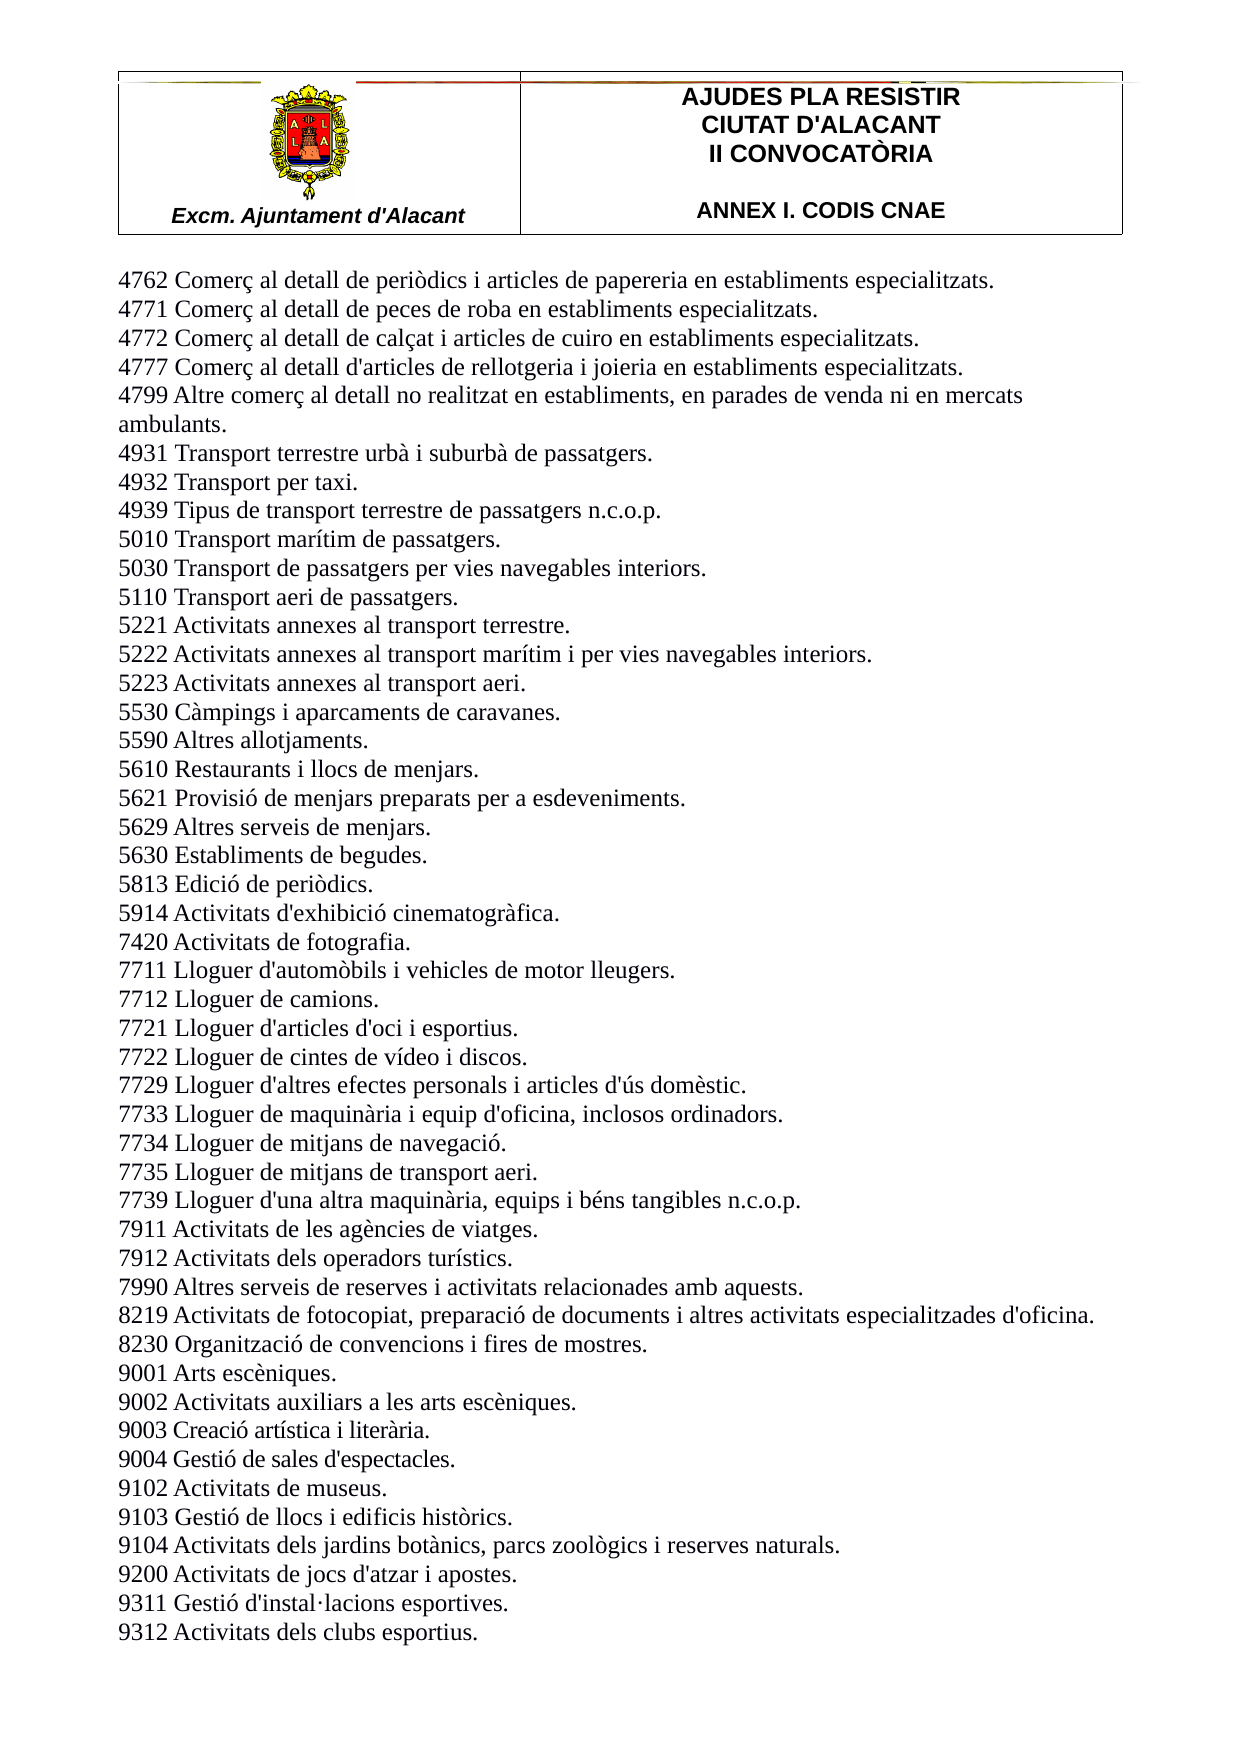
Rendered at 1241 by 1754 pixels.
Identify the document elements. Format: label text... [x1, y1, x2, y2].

text 5110 Transport aeri de passatgers. [118, 582, 1122, 611]
text 5221 Activitats annexes al transport terrestre. [118, 611, 1122, 639]
text 7739 Lloguer d'una altra maquinària, equips i béns tangibles n.c.o.p. [118, 1186, 1122, 1214]
text 8230 Organització de convencions i fires de mostres. [118, 1329, 1122, 1358]
text 7734 Lloguer de mitjans de navegació. [118, 1128, 1122, 1157]
text 5030 Transport de passatgers per vies navegables interiors. [118, 553, 1122, 582]
text 7990 Altres serveis de reserves i activitats relacionades amb aquests. [118, 1272, 1122, 1301]
text 4799 Altre comerç al detall no realitzat en establiments, en parades de venda ni en mercats ambulants. [118, 381, 1122, 438]
text 4772 Comerç al detall de calçat i articles de cuiro en establiments especialitzats. [118, 323, 1122, 352]
text 9104 Activitats dels jardins botànics, parcs zoològics i reserves naturals. [118, 1531, 1122, 1559]
text 7911 Activitats de les agències de viatges. [118, 1214, 1122, 1243]
text 7711 Lloguer d'automòbils i vehicles de motor lleugers. [118, 956, 1122, 984]
text 4771 Comerç al detall de peces de roba en establiments especialitzats. [118, 294, 1122, 323]
text 5914 Activitats d'exhibició cinematogràfica. [118, 898, 1122, 927]
text 7912 Activitats dels operadors turístics. [118, 1243, 1122, 1272]
text 9004 Gestió de sales d'espectacles. [118, 1444, 1122, 1473]
text 5530 Càmpings i aparcaments de caravanes. [118, 697, 1122, 726]
text 9200 Activitats de jocs d'atzar i apostes. [118, 1559, 1122, 1588]
text 4939 Tipus de transport terrestre de passatgers n.c.o.p. [118, 496, 1122, 524]
text 7721 Lloguer d'articles d'oci i esportius. [118, 1013, 1122, 1042]
text 5010 Transport marítim de passatgers. [118, 524, 1122, 553]
text 5629 Altres serveis de menjars. [118, 812, 1122, 841]
text 5610 Restaurants i llocs de menjars. [118, 754, 1122, 783]
text 4762 Comerç al detall de periòdics i articles de papereria en establiments especialitzats. [118, 266, 1122, 294]
text 5813 Edició de periòdics. [118, 869, 1122, 898]
text 9312 Activitats dels clubs esportius. [118, 1617, 1122, 1646]
text 9002 Activitats auxiliars a les arts escèniques. [118, 1387, 1122, 1416]
text 7735 Lloguer de mitjans de transport aeri. [118, 1157, 1122, 1186]
text 5630 Establiments de begudes. [118, 841, 1122, 869]
text 4931 Transport terrestre urbà i suburbà de passatgers. [118, 438, 1122, 467]
text 5621 Provisió de menjars preparats per a esdeveniments. [118, 783, 1122, 812]
text 5590 Altres allotjaments. [118, 726, 1122, 754]
text 9001 Arts escèniques. [118, 1358, 1122, 1387]
text 7722 Lloguer de cintes de vídeo i discos. [118, 1042, 1122, 1071]
text 8219 Activitats de fotocopiat, preparació de documents i altres activitats especialitzades d'oficina. [118, 1301, 1122, 1329]
text 5223 Activitats annexes al transport aeri. [118, 668, 1122, 697]
text 5222 Activitats annexes al transport marítim i per vies navegables interiors. [118, 639, 1122, 668]
text 7729 Lloguer d'altres efectes personals i articles d'ús domèstic. [118, 1071, 1122, 1099]
text 7733 Lloguer de maquinària i equip d'oficina, inclosos ordinadors. [118, 1099, 1122, 1128]
text 4777 Comerç al detall d'articles de rellotgeria i joieria en establiments especialitzats. [118, 352, 1122, 381]
text 9311 Gestió d'instal·lacions esportives. [118, 1588, 1122, 1617]
text 9102 Activitats de museus. [118, 1473, 1122, 1502]
text 7712 Lloguer de camions. [118, 984, 1122, 1013]
text 9003 Creació artística i literària. [118, 1416, 1122, 1444]
text 7420 Activitats de fotografia. [118, 927, 1122, 956]
text 4932 Transport per taxi. [118, 467, 1122, 496]
text 9103 Gestió de llocs i edificis històrics. [118, 1502, 1122, 1531]
